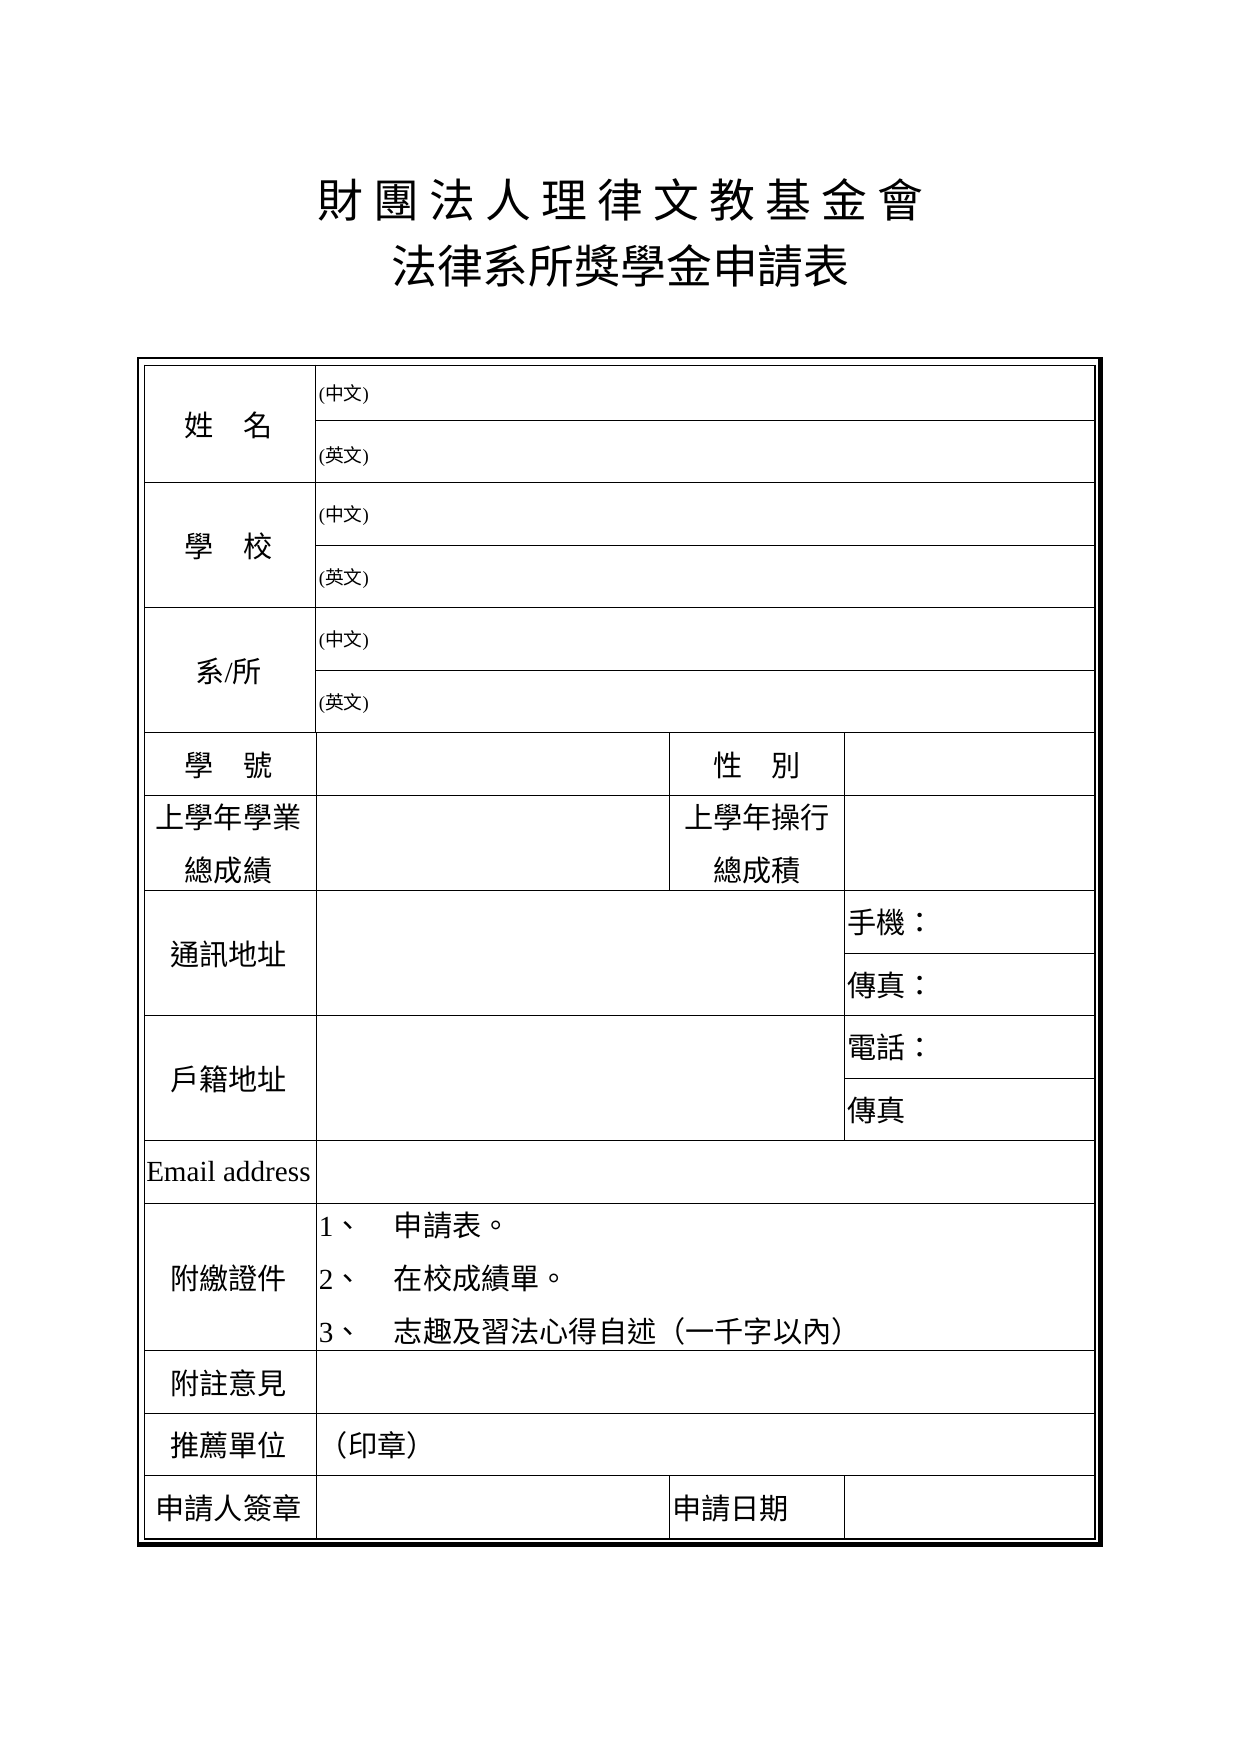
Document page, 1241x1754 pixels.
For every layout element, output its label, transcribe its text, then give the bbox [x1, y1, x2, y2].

table_cell 通訊地址 [145, 891, 316, 1015]
table_cell [317, 891, 844, 1015]
table_cell 申請表。 在校成績單。 志趣及習法心得自述（一千字以內） [317, 1204, 1094, 1350]
table_cell [317, 1016, 844, 1140]
table_cell [317, 1476, 669, 1538]
table_header 姓 名 [141, 359, 316, 482]
table_cell [845, 796, 1094, 890]
table_cell [317, 796, 669, 890]
table_cell 電話： [845, 1016, 1094, 1077]
text 法律系所獎學金申請表 [148, 231, 1092, 297]
table_cell 上學年學業 總成績 [145, 796, 316, 890]
table_cell 傳真： [845, 954, 1094, 1015]
table_cell 性 別 [670, 733, 844, 795]
table_cell (中文) [316, 483, 1094, 545]
table_cell [845, 733, 1094, 795]
table_cell 戶籍地址 [145, 1016, 316, 1140]
table_cell [845, 1476, 1094, 1538]
table_cell (英文) [316, 546, 1094, 607]
table_cell (英文) [316, 421, 1094, 482]
table_cell [317, 1141, 1094, 1202]
table_cell 申請日期 [670, 1476, 844, 1538]
table_cell 附繳證件 [145, 1204, 316, 1350]
table_cell 上學年操行 總成積 [670, 796, 844, 890]
table_cell 附註意見 [145, 1351, 316, 1413]
table_cell [317, 1351, 1094, 1413]
text 財 團 法 人 理 律 文 教 基 金 會 [148, 164, 1092, 231]
table_cell 手機： [845, 891, 1094, 952]
table_cell 學 號 [145, 733, 316, 795]
table_cell （印章） [317, 1414, 1094, 1475]
table_cell 推薦單位 [145, 1414, 316, 1475]
table_cell 系/所 [145, 608, 315, 732]
table_cell 學 校 [145, 483, 315, 607]
table_cell Email address [145, 1141, 316, 1202]
table_header (中文) [316, 359, 1098, 420]
table_cell 傳真 [845, 1079, 1094, 1140]
table_cell (中文) [316, 608, 1094, 670]
table_cell 申請人簽章 [145, 1476, 316, 1538]
table_cell (英文) [316, 671, 1094, 732]
table_cell [317, 733, 669, 795]
